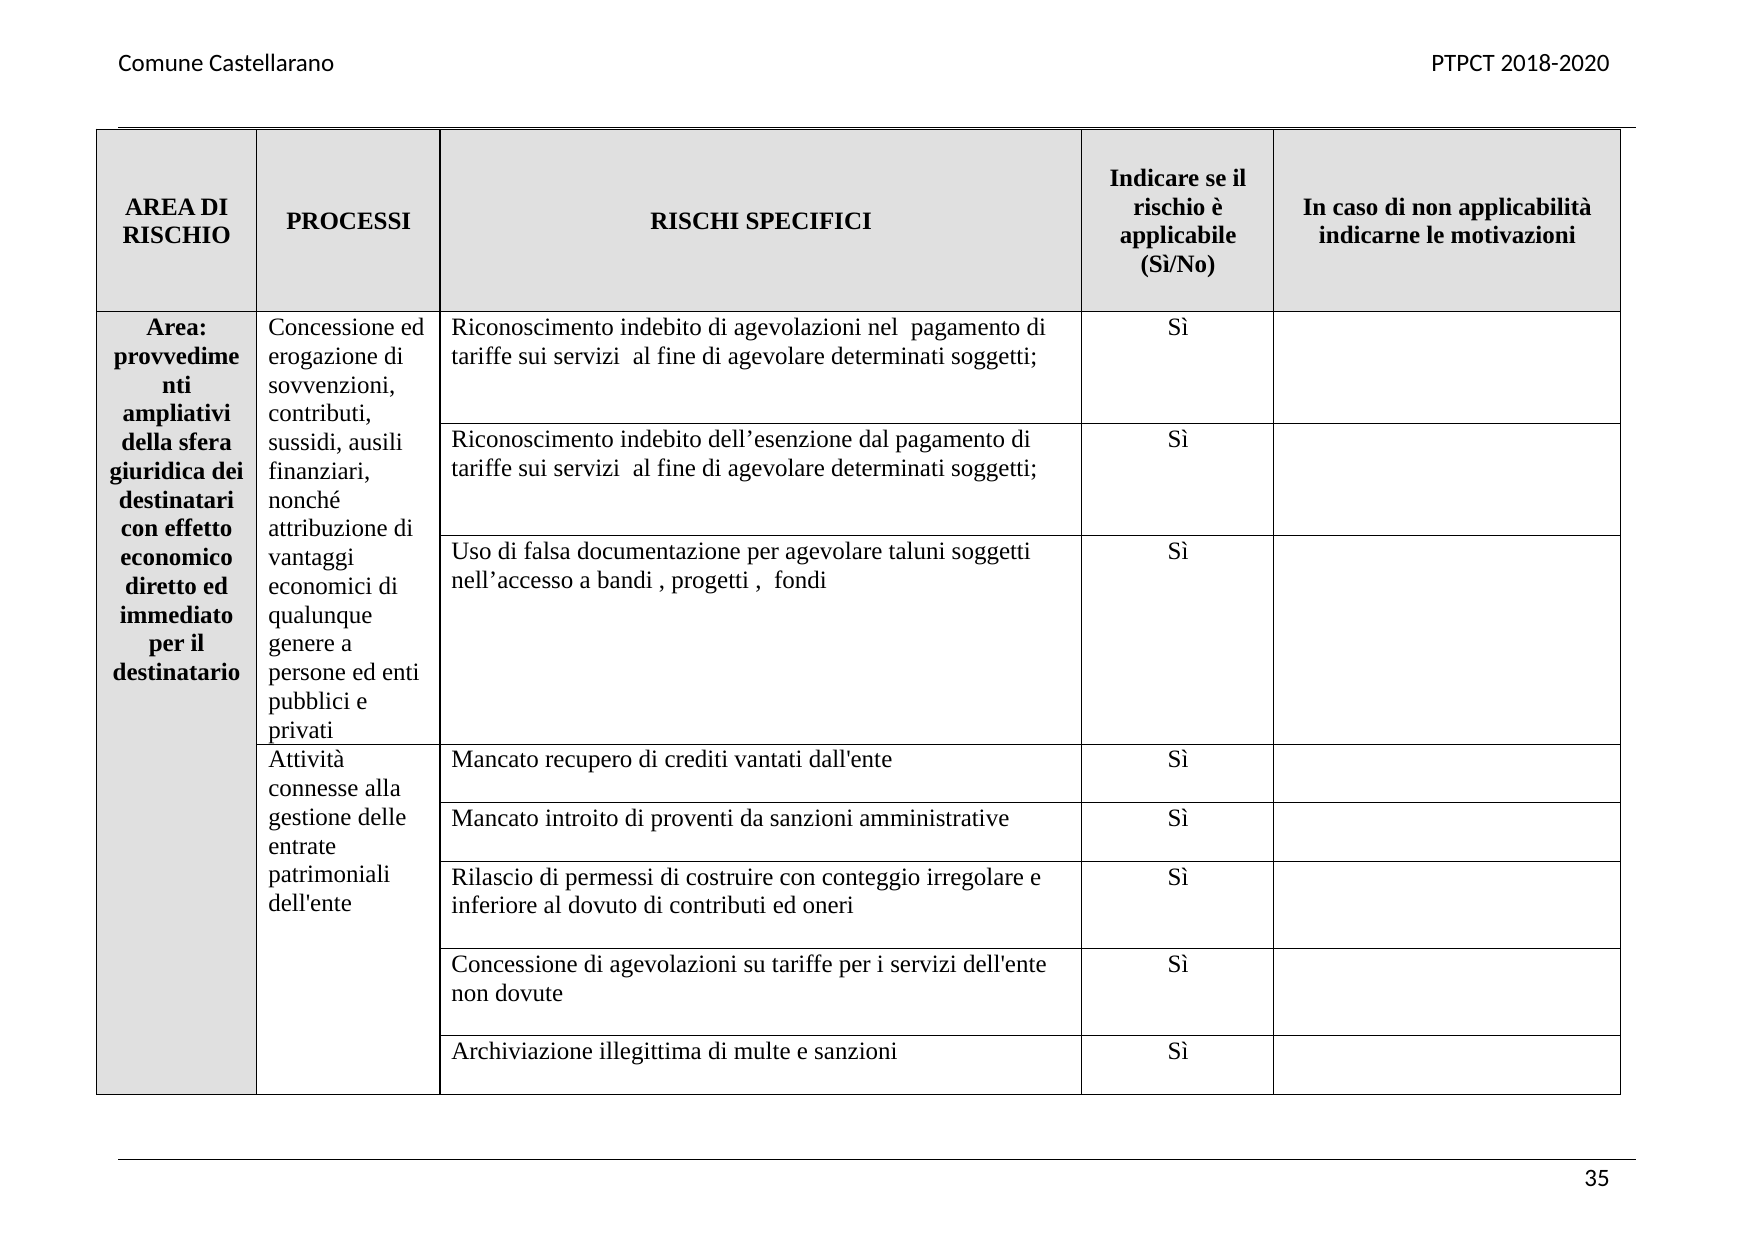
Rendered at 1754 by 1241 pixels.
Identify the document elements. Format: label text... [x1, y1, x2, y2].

table_cell Sì [1082, 949, 1273, 1035]
table_cell [1274, 536, 1620, 743]
table_header RISCHI SPECIFICI [441, 130, 1081, 311]
table_cell Uso di falsa documentazione per agevolare taluni soggetti nell’accesso a bandi , progetti , fondi [441, 536, 1081, 743]
table_cell Area: provvedimenti ampliativi della sfera giuridica dei destinatari con effetto economico diretto ed immediato per il destinatario [97, 312, 256, 1094]
table_header AREA DI RISCHIO [97, 130, 256, 311]
table_cell [1274, 862, 1620, 948]
table_header PROCESSI [257, 130, 439, 311]
table_cell Rilascio di permessi di costruire con conteggio irregolare e inferiore al dovuto di contributi ed oneri [441, 862, 1081, 948]
table_header In caso di non applicabilità indicarne le motivazioni [1274, 130, 1620, 311]
table_cell Attività connesse alla gestione delle entrate patrimoniali dell'ente [257, 745, 439, 1094]
table_cell Concessione ed erogazione di sovvenzioni, contributi, sussidi, ausili finanziari, nonché attribuzione di vantaggi economici di qualunque genere a persone ed enti pubblici e privati [257, 312, 439, 743]
table_cell Archiviazione illegittima di multe e sanzioni [441, 1036, 1081, 1094]
table_cell Sì [1082, 312, 1273, 423]
table_cell Mancato recupero di crediti vantati dall'ente [441, 745, 1081, 802]
table_cell Riconoscimento indebito di agevolazioni nel pagamento di tariffe sui servizi al fine di agevolare determinati soggetti; [441, 312, 1081, 423]
table_cell Concessione di agevolazioni su tariffe per i servizi dell'ente non dovute [441, 949, 1081, 1035]
table_cell Sì [1082, 803, 1273, 861]
table_cell Riconoscimento indebito dell’esenzione dal pagamento di tariffe sui servizi al fine di agevolare determinati soggetti; [441, 424, 1081, 535]
table_cell Sì [1082, 536, 1273, 743]
table_cell Sì [1082, 1036, 1273, 1094]
table_cell Mancato introito di proventi da sanzioni amministrative [441, 803, 1081, 861]
table_cell [1274, 949, 1620, 1035]
table_cell [1274, 803, 1620, 861]
table_cell [1274, 1036, 1620, 1094]
table_cell Sì [1082, 424, 1273, 535]
table_cell Sì [1082, 862, 1273, 948]
table_header Indicare se il rischio è applicabile (Sì/No) [1082, 130, 1273, 311]
table_cell Sì [1082, 745, 1273, 802]
table_cell [1274, 312, 1620, 423]
table_cell [1274, 745, 1620, 802]
table_cell [1274, 424, 1620, 535]
